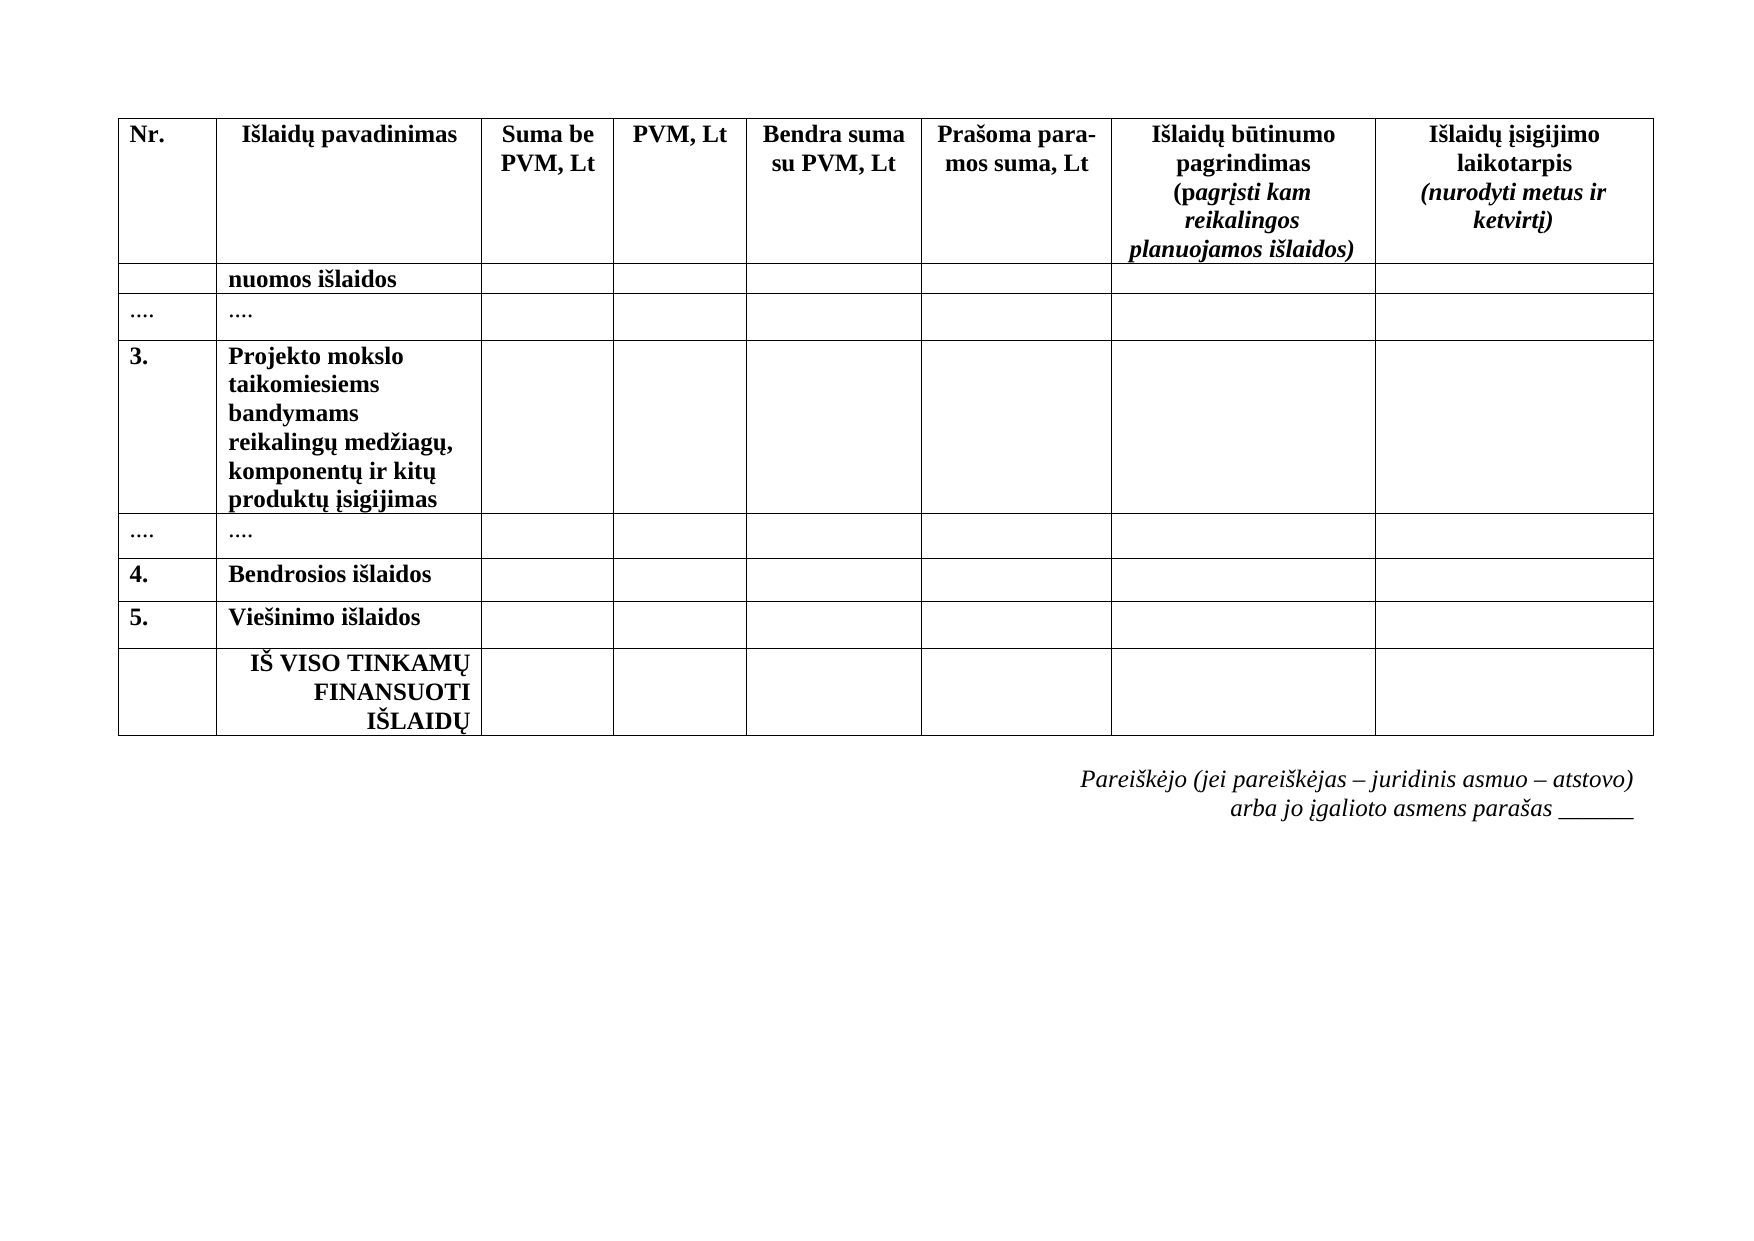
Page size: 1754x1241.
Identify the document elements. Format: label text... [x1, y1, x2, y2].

table_cell [922, 514, 1111, 558]
table_cell Viešinimo išlaidos [217, 602, 481, 647]
table_cell [1376, 294, 1653, 340]
table_cell [747, 649, 921, 735]
table_cell [1112, 264, 1375, 293]
table_cell [1376, 264, 1653, 293]
table_cell [614, 559, 746, 601]
table_cell [482, 602, 613, 647]
table_cell [482, 264, 613, 293]
table_cell 3. [119, 341, 216, 513]
table_cell .... [119, 294, 216, 340]
table_cell [119, 649, 216, 735]
table_header PVM, Lt [614, 119, 746, 263]
table_cell [482, 649, 613, 735]
table_cell [747, 264, 921, 293]
table_cell [1376, 559, 1653, 601]
table_cell 4. [119, 559, 216, 601]
table_cell [747, 559, 921, 601]
table_header Suma be PVM, Lt [482, 119, 613, 263]
table_cell .... [119, 514, 216, 558]
table_cell [482, 514, 613, 558]
table_header Pra­šo­ma pa­ra­mos su­ma, Lt [922, 119, 1111, 263]
table_cell [614, 514, 746, 558]
table_cell .... [217, 514, 481, 558]
table_cell [1376, 341, 1653, 513]
table_cell [922, 294, 1111, 340]
table_header Išlaidų įsigijimo laikotarpis (nurodyti metus ir ketvirtį) [1376, 119, 1653, 263]
table_cell [1376, 514, 1653, 558]
table_cell [922, 602, 1111, 647]
table_cell [922, 341, 1111, 513]
table_cell [614, 602, 746, 647]
table_cell [747, 602, 921, 647]
table_cell [747, 294, 921, 340]
table_cell [1112, 559, 1375, 601]
table_cell IŠ VISO TINKAMŲ FINANSUOTI IŠLAIDŲ [217, 649, 481, 735]
table_cell Projekto mokslo taikomiesiems bandymams reikalingų medžiagų, komponentų ir kitų produktų įsigijimas [217, 341, 481, 513]
table_cell [1376, 649, 1653, 735]
table_cell [922, 649, 1111, 735]
table_cell [482, 294, 613, 340]
table_cell [1112, 602, 1375, 647]
table_cell [119, 264, 216, 293]
table_cell [1112, 514, 1375, 558]
text Pareiškėjo (jei pareiškėjas – juridinis asmuo – atstovo) [118, 764, 1636, 793]
table_cell [1112, 649, 1375, 735]
table_cell [747, 514, 921, 558]
table_cell [614, 341, 746, 513]
table_cell [482, 341, 613, 513]
table_cell [614, 649, 746, 735]
table_header Nr. [119, 119, 216, 263]
text arba jo įgalioto asmens parašas ______ [118, 793, 1636, 822]
table_cell [1376, 602, 1653, 647]
table_cell Bendrosios išlaidos [217, 559, 481, 601]
table_header Išlaidų būtinumo pagrindimas (pagrįsti kam reikalingos planuojamos išlaidos) [1112, 119, 1375, 263]
table_cell [1112, 341, 1375, 513]
table_cell [922, 559, 1111, 601]
table_header Išlaidų pavadinimas [217, 119, 481, 263]
table_header Ben­dra su­ma su PVM, Lt [747, 119, 921, 263]
table_cell [614, 264, 746, 293]
table_cell [922, 264, 1111, 293]
table_cell [747, 341, 921, 513]
table_cell 5. [119, 602, 216, 647]
table_cell [614, 294, 746, 340]
table_cell [1112, 294, 1375, 340]
table_cell nuomos išlaidos [217, 264, 481, 293]
table_cell [482, 559, 613, 601]
table_cell .... [217, 294, 481, 340]
